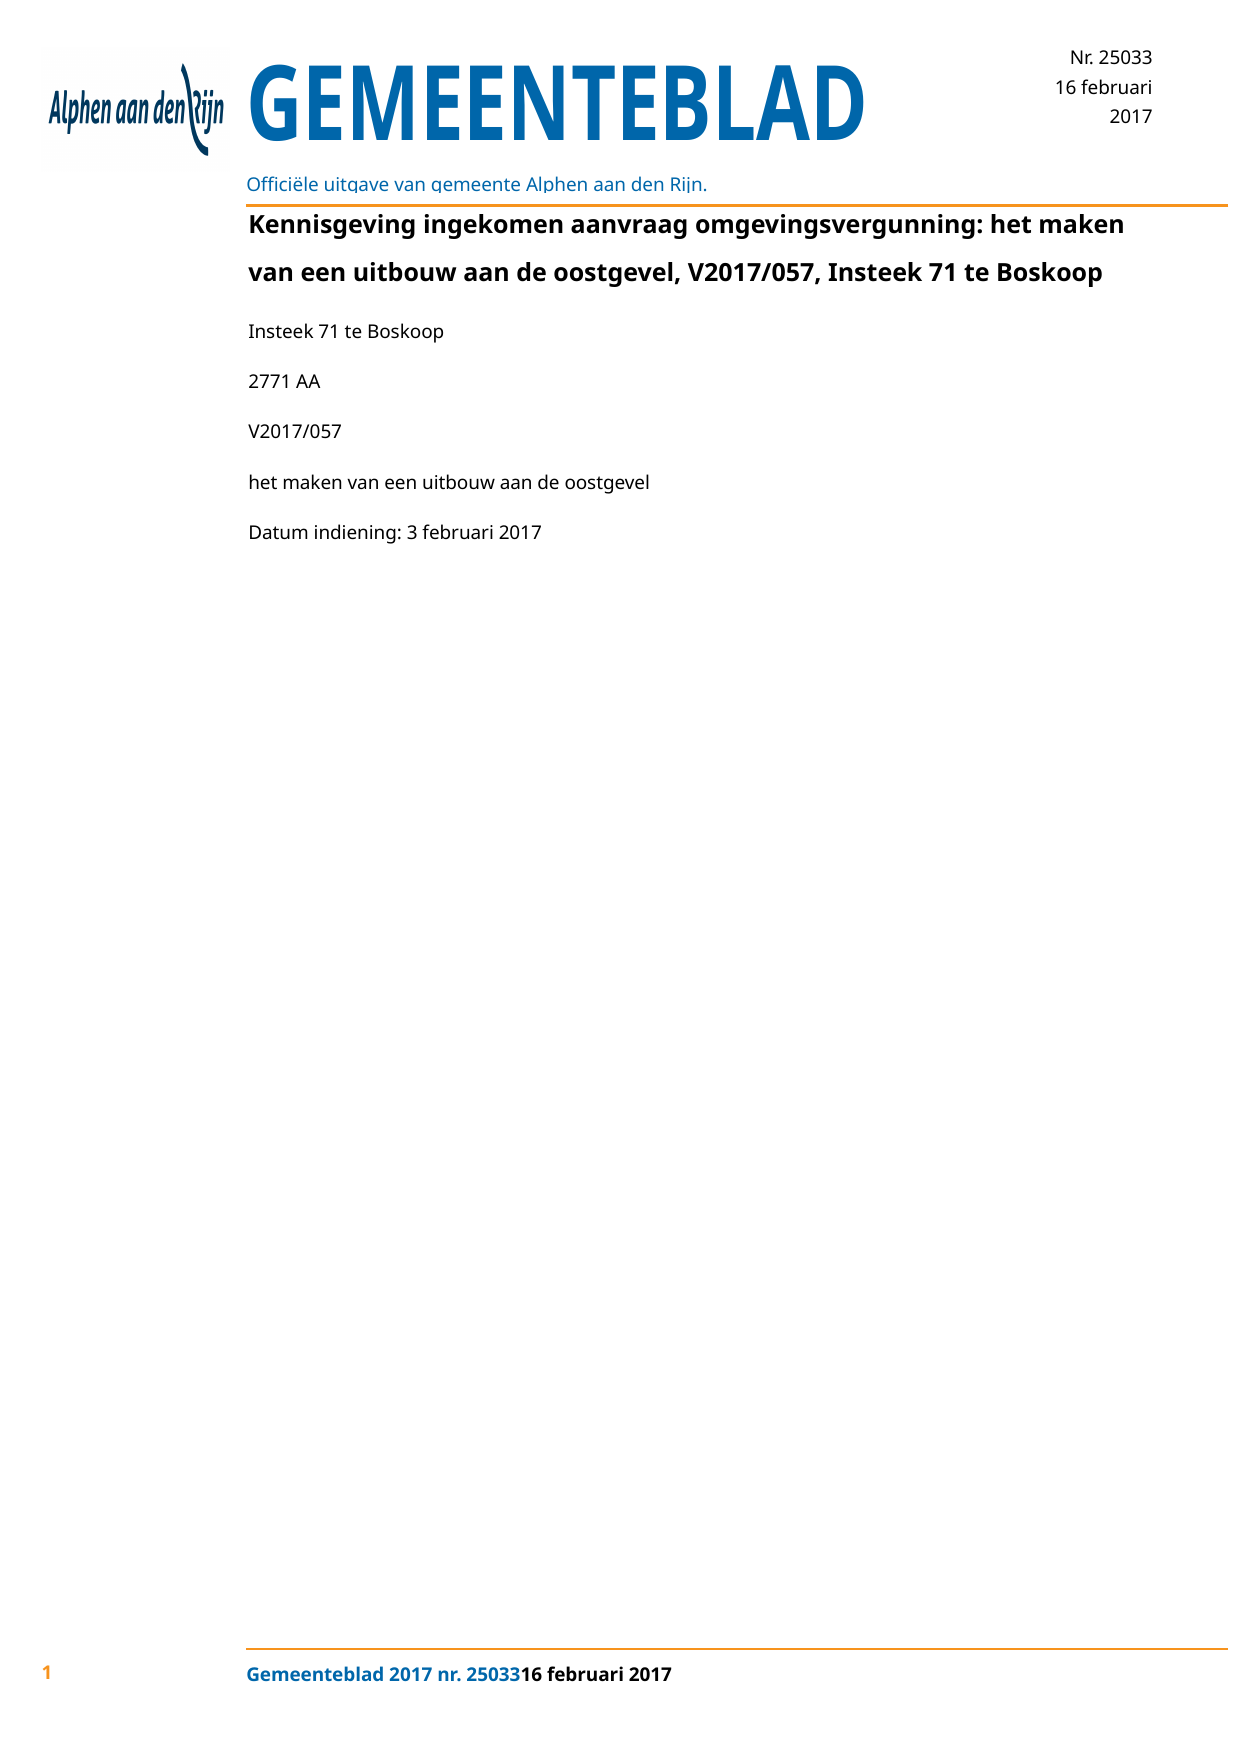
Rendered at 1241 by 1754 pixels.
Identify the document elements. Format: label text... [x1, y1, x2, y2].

text het maken van een uitbouw aan de oostgevel [248, 469, 1152, 495]
text Insteek 71 te Boskoop [248, 318, 1152, 344]
text Datum indiening: 3 februari 2017 [248, 519, 1152, 545]
text 2771 AA [248, 368, 1152, 394]
text V2017/057 [248, 419, 1152, 444]
text Kennisgeving ingekomen aanvraag omgevingsvergunning: het maken van een uitbouw aan de oostgevel, V2017/057, Insteek 71 te Boskoop [248, 207, 1152, 288]
picture [41, 47, 231, 172]
